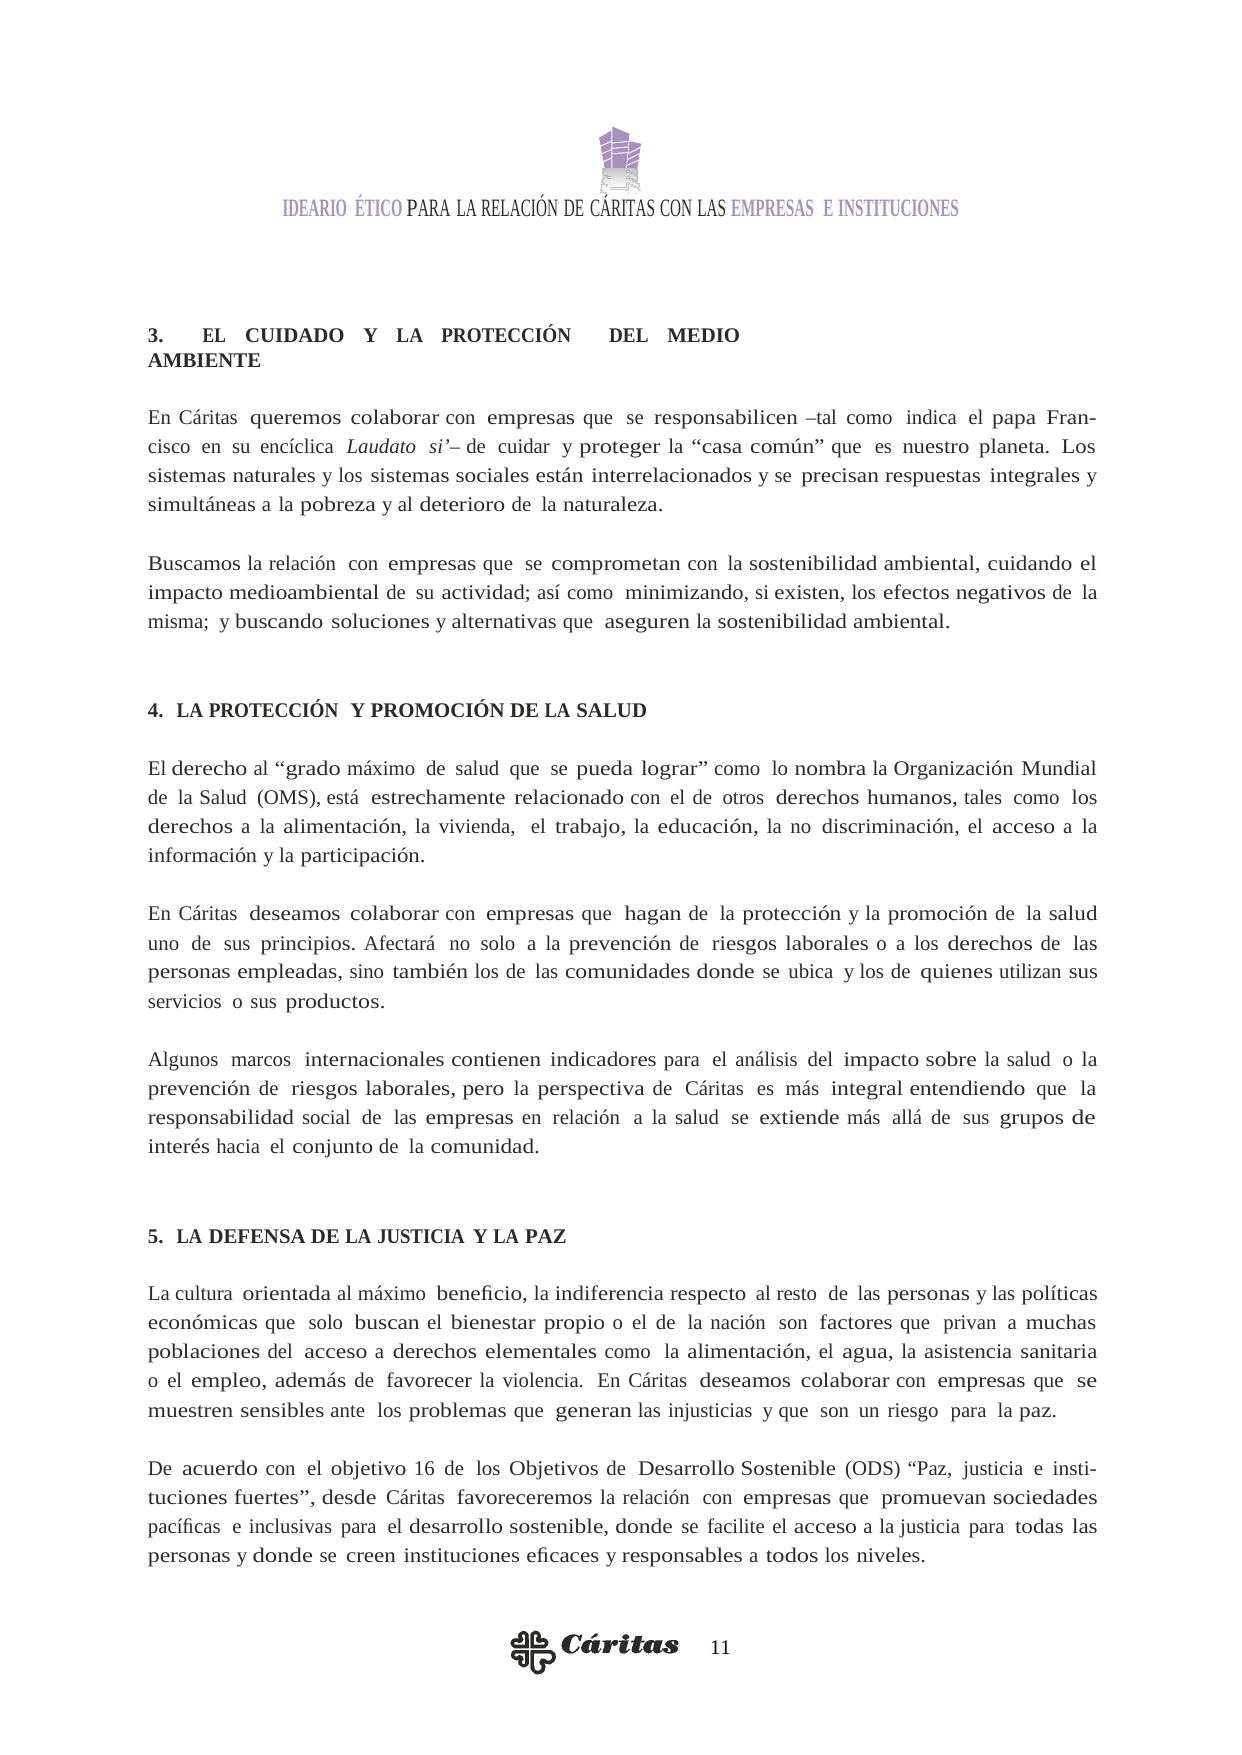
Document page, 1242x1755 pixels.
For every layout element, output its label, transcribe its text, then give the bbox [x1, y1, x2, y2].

text 3. EL CUIDADO Y LA PROTECCIÓN DEL MEDIO AMBIENTE [148, 323, 740, 372]
text 5. LA DEFENSA DE LA JUSTICIA Y LA PAZ [148, 1224, 569, 1248]
text El derecho al “grado máximo de salud que se pueda lograr” como lo nombra la Organización Mundial de la Salud (OMS), está estrechamente relacionado con el de otros derechos humanos, tales como los derechos a la alimentación, la vivienda, el trabajo, la educación, la no discriminación, el acceso a la información y la participación. [148, 756, 1098, 867]
text En Cáritas deseamos colaborar con empresas que hagan de la protección y la promoción de la salud uno de sus principios. Afectará no solo a la prevención de riesgos laborales o a los derechos de las personas empleadas, sino también los de las comunidades donde se ubica y los de quienes utilizan sus servicios o sus productos. [148, 901, 1098, 1013]
text En Cáritas queremos colaborar con empresas que se responsabilicen –tal como indica el papa Fran- cisco en su encíclica Laudato si’– de cuidar y proteger la “casa común” que es nuestro planeta. Los sistemas naturales y los sistemas sociales están interrelacionados y se precisan respuestas integrales y simultáneas a la pobreza y al deterioro de la naturaleza. [148, 405, 1098, 516]
text De acuerdo con el objetivo 16 de los Objetivos de Desarrollo Sostenible (ODS) “Paz, justicia e insti- tuciones fuertes”, desde Cáritas favoreceremos la relación con empresas que promuevan sociedades pacíﬁcas e inclusivas para el desarrollo sostenible, donde se facilite el acceso a la justicia para todas las personas y donde se creen instituciones eﬁcaces y responsables a todos los niveles. [148, 1456, 1097, 1567]
text 4. LA PROTECCIÓN Y PROMOCIÓN DE LA SALUD [148, 698, 650, 722]
text Algunos marcos internacionales contienen indicadores para el análisis del impacto sobre la salud o la prevención de riesgos laborales, pero la perspectiva de Cáritas es más integral entendiendo que la responsabilidad social de las empresas en relación a la salud se extiende más allá de sus grupos de interés hacia el conjunto de la comunidad. [148, 1047, 1098, 1158]
text Buscamos la relación con empresas que se comprometan con la sostenibilidad ambiental, cuidando el impacto medioambiental de su actividad; así como minimizando, si existen, los efectos negativos de la misma; y buscando soluciones y alternativas que aseguren la sostenibilidad ambiental. [148, 551, 1098, 633]
text La cultura orientada al máximo beneﬁcio, la indiferencia respecto al resto de las personas y las políticas económicas que solo buscan el bienestar propio o el de la nación son factores que privan a muchas poblaciones del acceso a derechos elementales como la alimentación, el agua, la asistencia sanitaria o el empleo, además de favorecer la violencia. En Cáritas deseamos colaborar con empresas que se muestren sensibles ante los problemas que generan las injusticias y que son un riesgo para la paz. [148, 1281, 1098, 1422]
